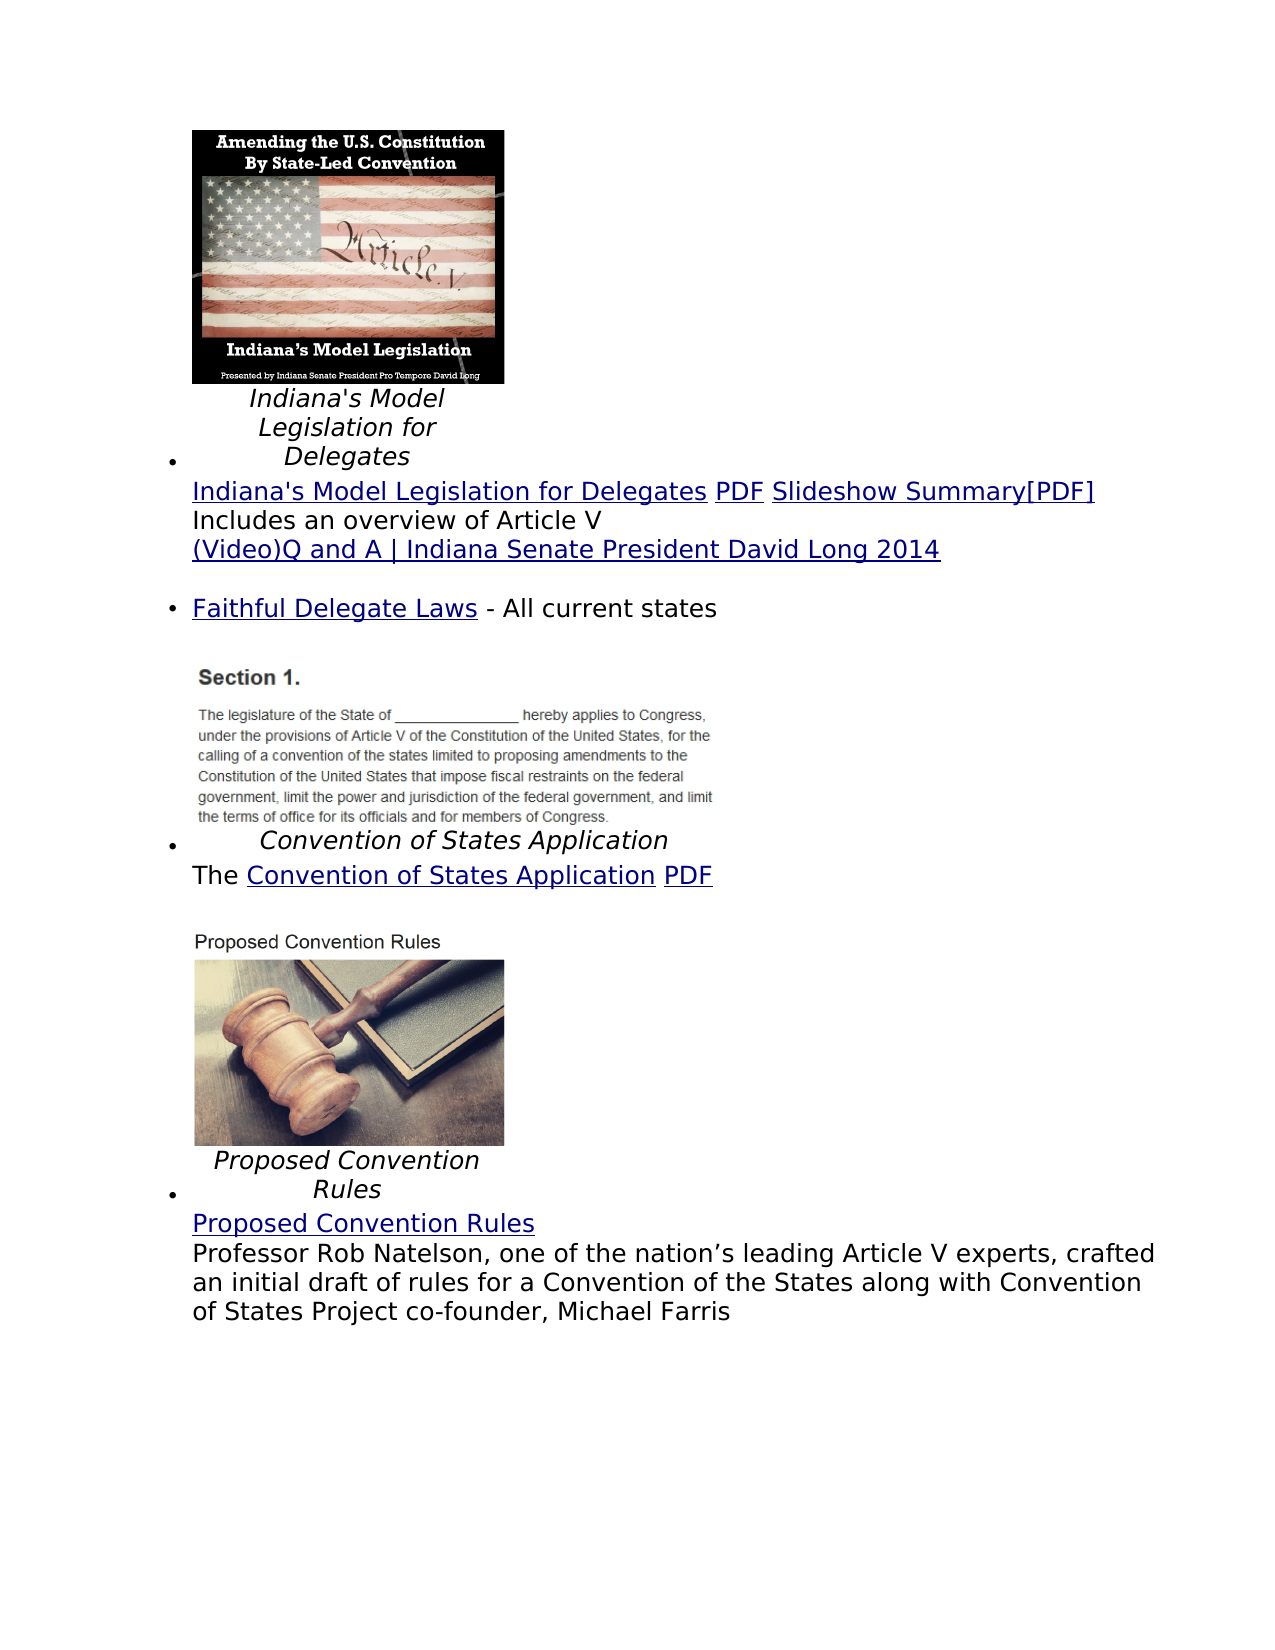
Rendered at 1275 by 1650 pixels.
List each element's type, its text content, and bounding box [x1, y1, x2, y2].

list Indiana's Model Legislation for Delegates PDF Slideshow Summary[PDF] Includes an overview of Article V (Video)Q and A | Indiana Senate President David Long 2014 [177, 118, 1157, 564]
list Indiana's Model Legislation for Delegates [192, 384, 504, 471]
list The Convention of States Application PDF [177, 652, 1157, 890]
list Proposed Convention Rules [192, 1146, 504, 1204]
list Convention of States Application [192, 827, 739, 855]
picture [192, 665, 739, 827]
picture [192, 932, 505, 1146]
picture [192, 130, 505, 384]
list Faithful Delegate Laws - All current states [177, 594, 1157, 623]
list Proposed Convention Rules Professor Rob Natelson, one of the nation’s leading Article V experts, crafted an initial draft of rules for a Convention of the States along with Convention of States Project co-founder, Michael Farris [177, 919, 1157, 1326]
